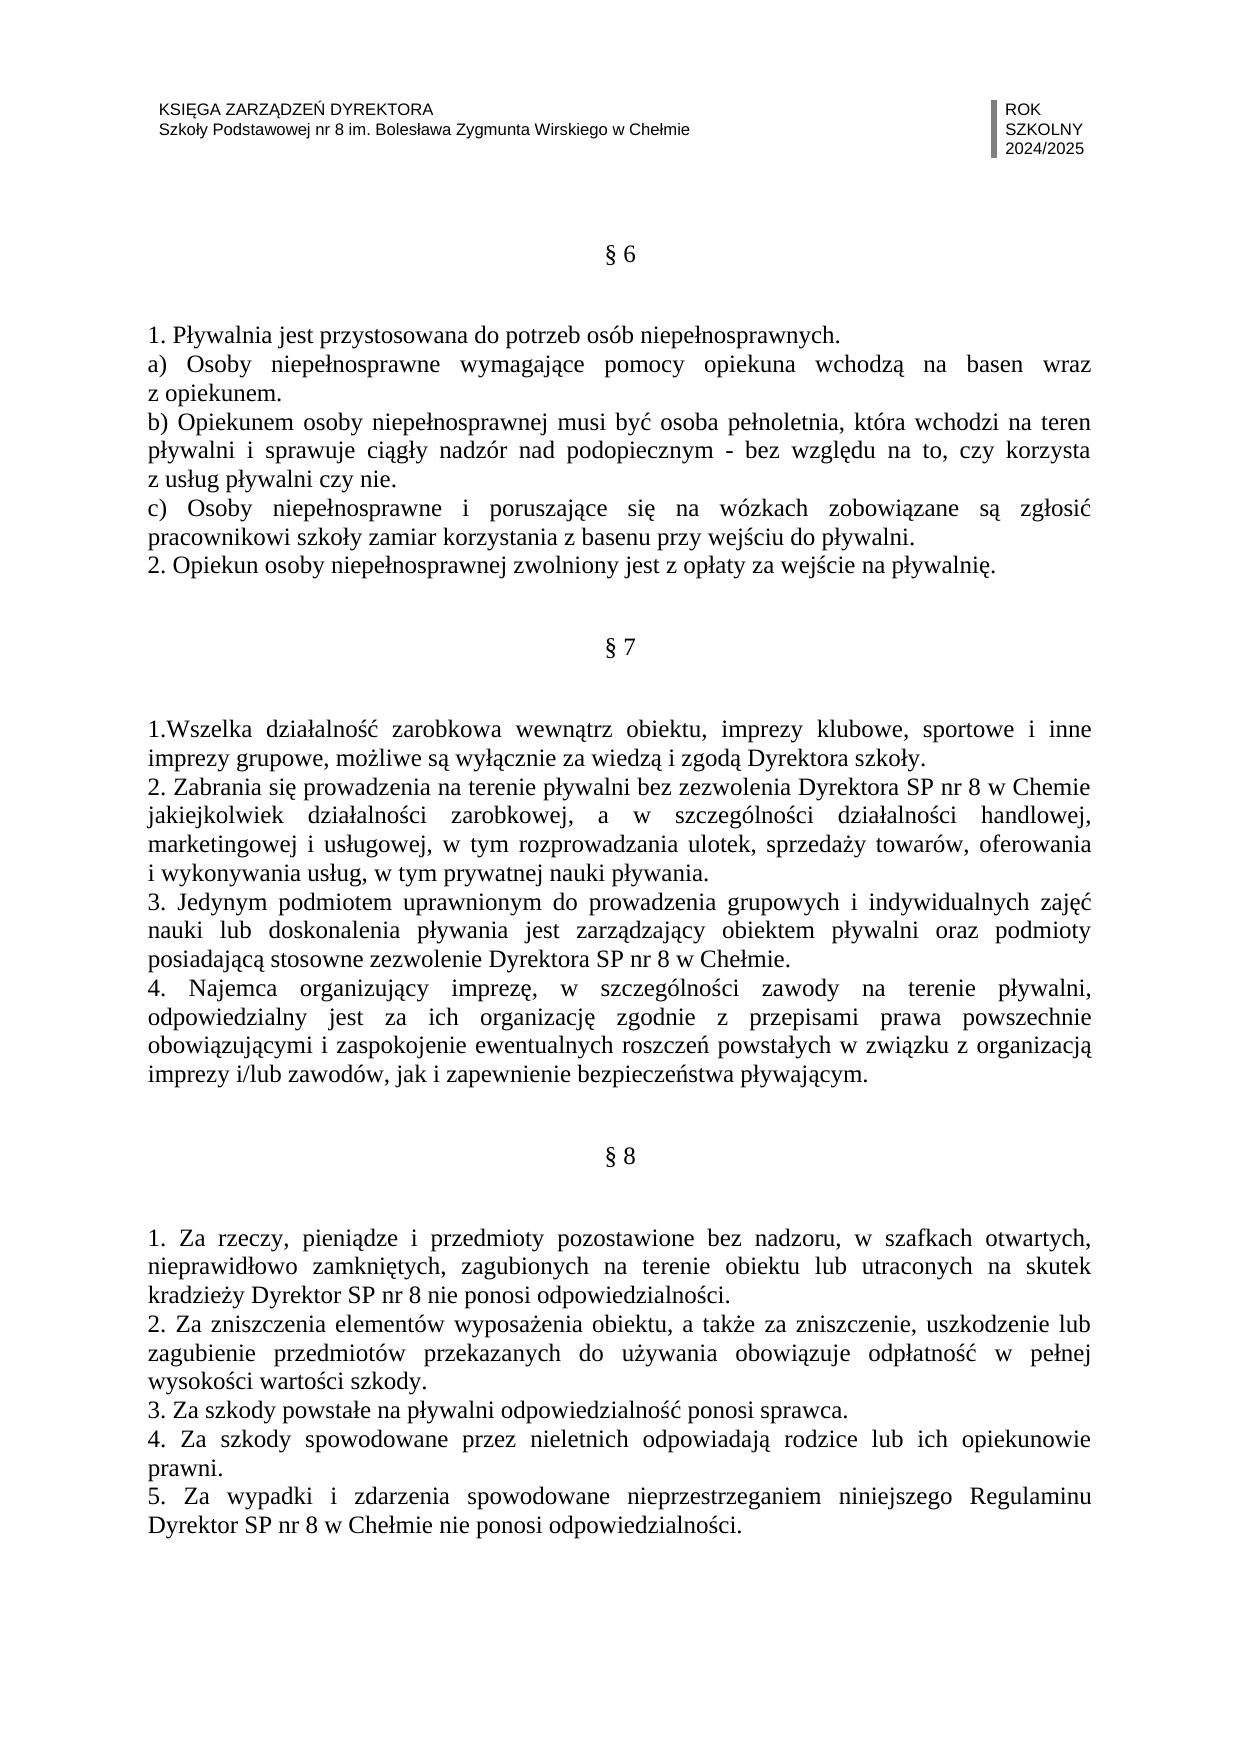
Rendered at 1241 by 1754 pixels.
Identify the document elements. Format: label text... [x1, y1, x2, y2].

subtitle § 7 [147, 632, 1092, 661]
subtitle a) Osoby niepełnosprawne wymagające pomocy opiekuna wchodzą na basen wraz z opiekunem. [147, 349, 1092, 407]
subtitle § 6 [147, 239, 1092, 267]
subtitle 2. Za zniszczenia elementów wyposażenia obiektu, a także za zniszczenie, uszkodzenie lub zagubienie przedmiotów przekazanych do używania obowiązuje odpłatność w pełnej wysokości wartości szkody. [147, 1309, 1092, 1395]
subtitle 3. Za szkody powstałe na pływalni odpowiedzialność ponosi sprawca. [147, 1395, 1092, 1424]
subtitle 1. Pływalnia jest przystosowana do potrzeb osób niepełnosprawnych. [147, 321, 1092, 349]
subtitle § 8 [147, 1141, 1092, 1169]
subtitle 2. Opiekun osoby niepełnosprawnej zwolniony jest z opłaty za wejście na pływalnię. [147, 551, 1092, 579]
subtitle c) Osoby niepełnosprawne i poruszające się na wózkach zobowiązane są zgłosić pracownikowi szkoły zamiar korzystania z basenu przy wejściu do pływalni. [147, 493, 1092, 551]
subtitle 3. Jedynym podmiotem uprawnionym do prowadzenia grupowych i indywidualnych zajęć nauki lub doskonalenia pływania jest zarządzający obiektem pływalni oraz podmioty posiadającą stosowne zezwolenie Dyrektora SP nr 8 w Chełmie. [147, 887, 1092, 973]
subtitle b) Opiekunem osoby niepełnosprawnej musi być osoba pełnoletnia, która wchodzi na teren pływalni i sprawuje ciągły nadzór nad podopiecznym - bez względu na to, czy korzysta z usług pływalni czy nie. [147, 407, 1092, 493]
subtitle 4. Najemca organizujący imprezę, w szczególności zawody na terenie pływalni, odpowiedzialny jest za ich organizację zgodnie z przepisami prawa powszechnie obowiązującymi i zaspokojenie ewentualnych roszczeń powstałych w związku z organizacją imprezy i/lub zawodów, jak i zapewnienie bezpieczeństwa pływającym. [147, 973, 1092, 1088]
subtitle 1.Wszelka działalność zarobkowa wewnątrz obiektu, imprezy klubowe, sportowe i inne imprezy grupowe, możliwe są wyłącznie za wiedzą i zgodą Dyrektora szkoły. [147, 714, 1092, 772]
subtitle 4. Za szkody spowodowane przez nieletnich odpowiadają rodzice lub ich opiekunowie prawni. [147, 1424, 1092, 1481]
subtitle 1. Za rzeczy, pieniądze i przedmioty pozostawione bez nadzoru, w szafkach otwartych, nieprawidłowo zamkniętych, zagubionych na terenie obiektu lub utraconych na skutek kradzieży Dyrektor SP nr 8 nie ponosi odpowiedzialności. [147, 1223, 1092, 1309]
subtitle 2. Zabrania się prowadzenia na terenie pływalni bez zezwolenia Dyrektora SP nr 8 w Chemie jakiejkolwiek działalności zarobkowej, a w szczególności działalności handlowej, marketingowej i usługowej, w tym rozprowadzania ulotek, sprzedaży towarów, oferowania i wykonywania usług, w tym prywatnej nauki pływania. [147, 772, 1092, 887]
subtitle 5. Za wypadki i zdarzenia spowodowane nieprzestrzeganiem niniejszego Regulaminu Dyrektor SP nr 8 w Chełmie nie ponosi odpowiedzialności. [147, 1481, 1092, 1539]
